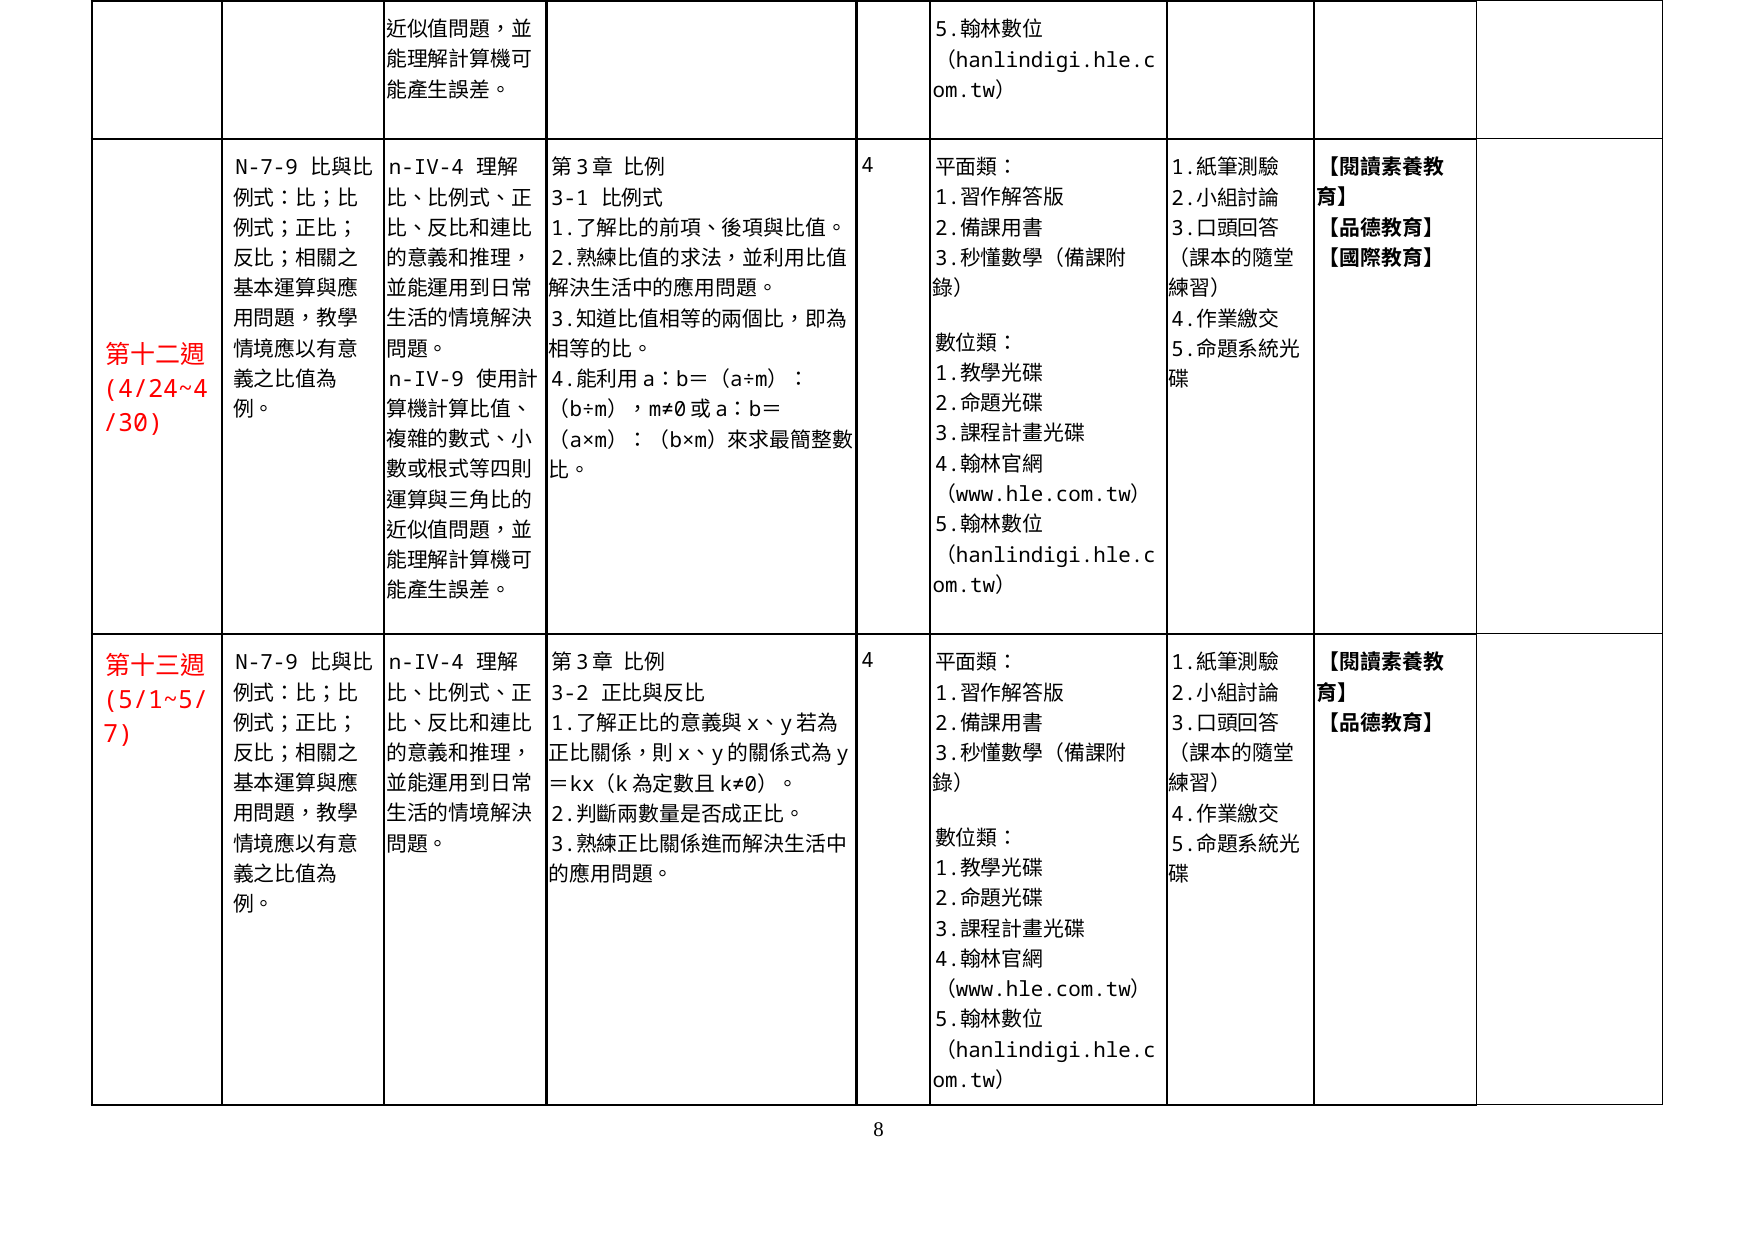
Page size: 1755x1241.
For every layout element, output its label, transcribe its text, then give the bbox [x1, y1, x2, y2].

table_cell [548, 2, 855, 138]
table_cell [223, 2, 383, 138]
table_cell N-7-9 比與比例式：比；比例式；正比；反比；相關之基本運算與應用問題，教學情境應以有意義之比值為例。 [223, 140, 383, 633]
table_cell 第十二週(4/24~4/30) [93, 140, 221, 633]
table_cell 1.紙筆測驗 2.小組討論 3.口頭回答（課本的隨堂練習） 4.作業繳交 5.命題系統光碟 [1168, 635, 1313, 1104]
table_cell 【閱讀素養教育】 【品德教育】 【國際教育】 [1315, 140, 1476, 633]
table_cell 近似值問題，並能理解計算機可能產生誤差。 [385, 2, 545, 138]
table_cell 平面類： 1.習作解答版 2.備課用書 3.秒懂數學（備課附錄） 數位類： 1.教學光碟 2.命題光碟 3.課程計畫光碟 4.翰林官網 （www.hle.com.tw） 5.翰林數位 （hanlindigi.hle.com.tw） [931, 140, 1166, 633]
table_cell n-IV-4 理解比、比例式、正比、反比和連比的意義和推理，並能運用到日常生活的情境解決問題。 n-IV-9 使用計算機計算比值、複雜的數式、小數或根式等四則運算與三角比的近似值問題，並能理解計算機可能產生誤差。 [385, 140, 545, 633]
table_cell 5.翰林數位 （hanlindigi.hle.com.tw） [931, 2, 1166, 138]
table_cell [1477, 1, 1662, 138]
table_cell [93, 2, 221, 138]
table_cell [1477, 634, 1662, 1104]
table_cell 【閱讀素養教育】 【品德教育】 [1315, 635, 1476, 1104]
table_cell 平面類： 1.習作解答版 2.備課用書 3.秒懂數學（備課附錄） 數位類： 1.教學光碟 2.命題光碟 3.課程計畫光碟 4.翰林官網 （www.hle.com.tw） 5.翰林數位 （hanlindigi.hle.com.tw） [931, 635, 1166, 1104]
table_cell 4 [858, 635, 929, 1104]
table_cell N-7-9 比與比例式：比；比例式；正比；反比；相關之基本運算與應用問題，教學情境應以有意義之比值為例。 [223, 635, 383, 1104]
table_cell 第3章 比例 3-2 正比與反比 1.了解正比的意義與x、y若為正比關係，則x、y的關係式為y＝kx（k為定數且k≠0）。 2.判斷兩數量是否成正比。 3.熟練正比關係進而解決生活中的應用問題。 [548, 635, 855, 1104]
table_cell 4 [858, 140, 929, 633]
table_cell [1315, 2, 1476, 138]
table_cell [1477, 139, 1662, 633]
table_cell 第十三週(5/1~5/7) [93, 635, 221, 1104]
table_cell [858, 2, 929, 138]
table_cell 第3章 比例 3-1 比例式 1.了解比的前項、後項與比值。 2.熟練比值的求法，並利用比值解決生活中的應用問題。 3.知道比值相等的兩個比，即為相等的比。 4.能利用a：b＝（a÷m）：（b÷m），m≠0或a：b＝（a×m）：（b×m）來求最簡整數比。 [548, 140, 855, 633]
table_cell 1.紙筆測驗 2.小組討論 3.口頭回答（課本的隨堂練習） 4.作業繳交 5.命題系統光碟 [1168, 140, 1313, 633]
table_cell n-IV-4 理解比、比例式、正比、反比和連比的意義和推理，並能運用到日常生活的情境解決問題。 [385, 635, 545, 1104]
table_cell [1168, 2, 1313, 138]
